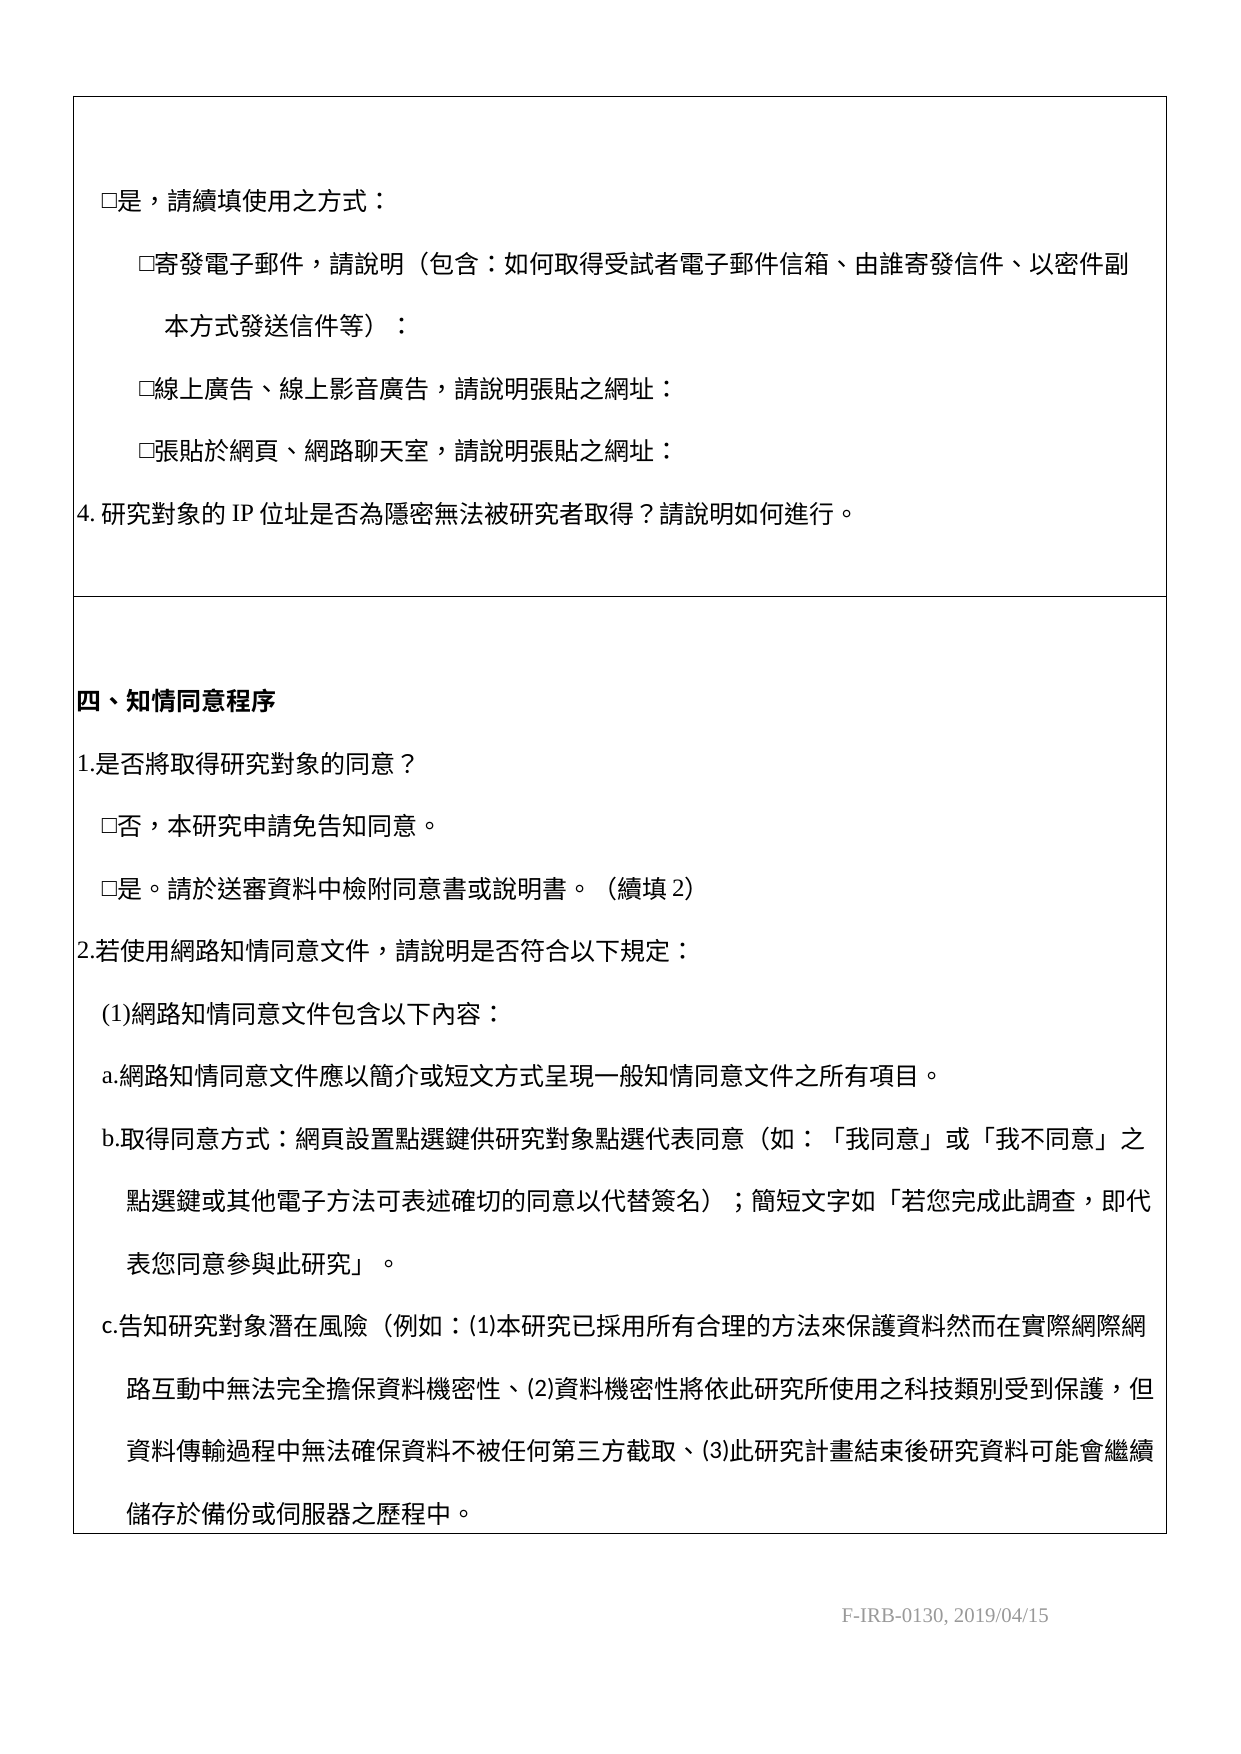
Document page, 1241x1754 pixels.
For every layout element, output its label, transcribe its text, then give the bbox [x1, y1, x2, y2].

table_cell □是，請續填使用之方式： □寄發電子郵件，請說明（包含：如何取得受試者電子郵件信箱、由誰寄發信件、以密件副本方式發送信件等）： □線上廣告、線上影音廣告，請說明張貼之網址： □張貼於網頁、網路聊天室，請說明張貼之網址： 4. 研究對象的IP位址是否為隱密無法被研究者取得？請說明如何進行。 [74, 97, 1166, 596]
table_cell 四、知情同意程序 1.是否將取得研究對象的同意？ □否，本研究申請免告知同意。 □是。請於送審資料中檢附同意書或說明書。（續填2） 2.若使用網路知情同意文件，請說明是否符合以下規定： (1)網路知情同意文件包含以下內容： a.網路知情同意文件應以簡介或短文方式呈現一般知情同意文件之所有項目。 b.取得同意方式：網頁設置點選鍵供研究對象點選代表同意（如：「我同意」或「我不同意」之點選鍵或其他電子方法可表述確切的同意以代替簽名）；簡短文字如「若您完成此調查，即代表您同意參與此研究」。 c.告知研究對象潛在風險（例如：(1)本研究已採用所有合理的方法來保護資料然而在實際網際網路互動中無法完全擔保資料機密性、(2)資料機密性將依此研究所使用之科技類別受到保護，但資料傳輸過程中無法確保資料不被任何第三方截取、(3)此研究計畫結束後研究資料可能會繼續儲存於備份或伺服器之歷程中。 [74, 597, 1166, 1533]
